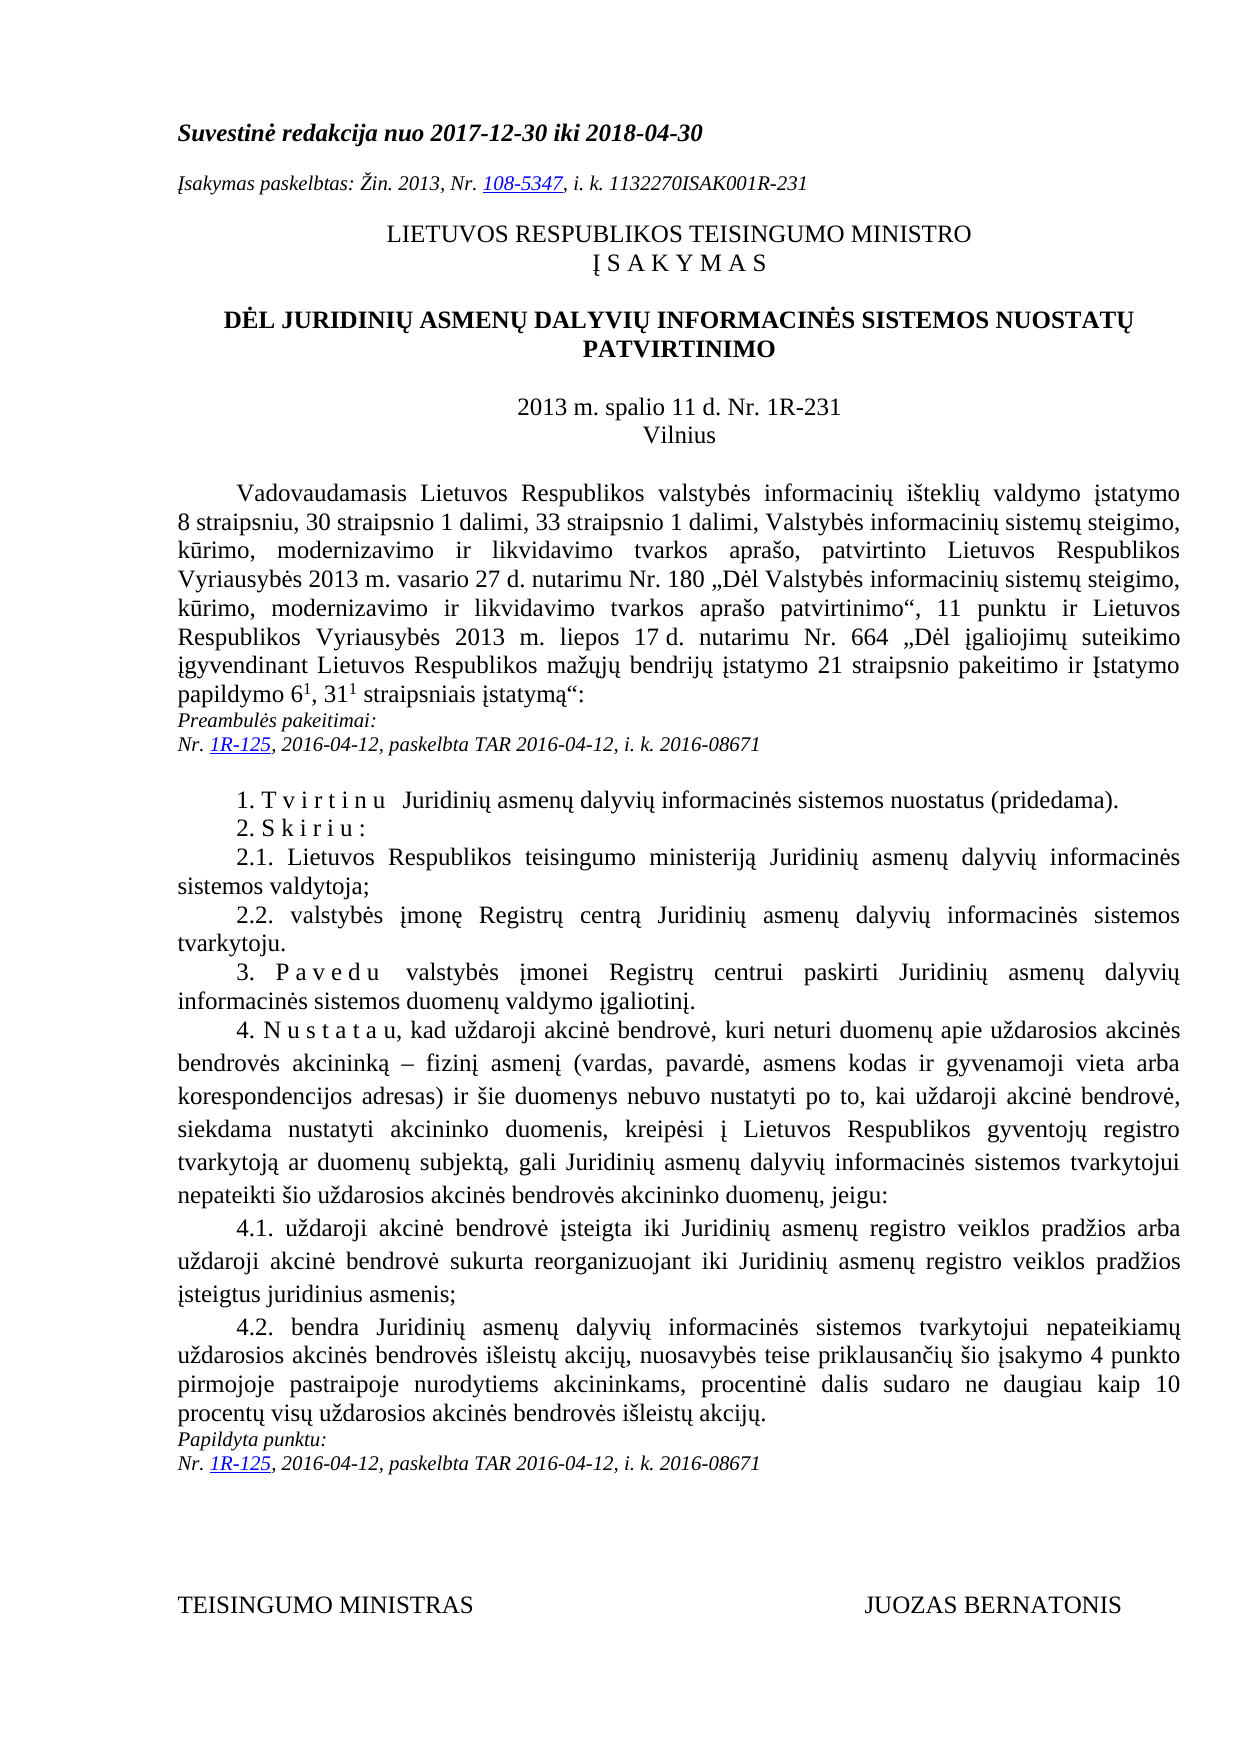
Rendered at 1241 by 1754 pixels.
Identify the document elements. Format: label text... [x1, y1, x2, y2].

text 2.1. Lietuvos Respublikos teisingumo ministeriją Juridinių asmenų dalyvių informacinės sistemos valdytoja; [177, 842, 1181, 900]
text 1. Tvirtinu Juridinių asmenų dalyvių informacinės sistemos nuostatus (pridedama). [177, 785, 1181, 813]
text Į S A K Y M A S [177, 248, 1181, 277]
text Suvestinė redakcija nuo 2017-12-30 iki 2018-04-30 [177, 118, 1181, 147]
text 4. Nustatau, kad uždaroji akcinė bendrovė, kuri neturi duomenų apie uždarosios akcinės bendrovės akcininką – fizinį asmenį (vardas, pavardė, asmens kodas ir gyvenamoji vieta arba korespondencijos adresas) ir šie duomenys nebuvo nustatyti po to, kai uždaroji akcinė bendrovė, siekdama nustatyti akcininko duomenis, kreipėsi į Lietuvos Respublikos gyventojų registro tvarkytoją ar duomenų subjektą, gali Juridinių asmenų dalyvių informacinės sistemos tvarkytojui nepateikti šio uždarosios akcinės bendrovės akcininko duomenų, jeigu: [177, 1015, 1181, 1208]
text Nr. 1R-125, 2016-04-12, paskelbta TAR 2016-04-12, i. k. 2016-08671 [177, 732, 1181, 756]
text Papildyta punktu: [177, 1427, 1181, 1451]
text Įsakymas paskelbtas: Žin. 2013, Nr. 108-5347, i. k. 1132270ISAK001R-231 [177, 171, 1181, 195]
text 2013 m. spalio 11 d. Nr. 1R-231 [177, 392, 1181, 420]
text Vilnius [177, 420, 1181, 449]
text 4.2. bendra Juridinių asmenų dalyvių informacinės sistemos tvarkytojui nepateikiamų uždarosios akcinės bendrovės išleistų akcijų, nuosavybės teise priklausančių šio įsakymo 4 punkto pirmojoje pastraipoje nurodytiems akcininkams, procentinė dalis sudaro ne daugiau kaip 10 procentų visų uždarosios akcinės bendrovės išleistų akcijų. [177, 1312, 1181, 1427]
text Vadovaudamasis Lietuvos Respublikos valstybės informacinių išteklių valdymo įstatymo 8 straipsniu, 30 straipsnio 1 dalimi, 33 straipsnio 1 dalimi, Valstybės informacinių sistemų steigimo, kūrimo, modernizavimo ir likvidavimo tvarkos aprašo, patvirtinto Lietuvos Respublikos Vyriausybės 2013 m. vasario 27 d. nutarimu Nr. 180 „Dėl Valstybės informacinių sistemų steigimo, kūrimo, modernizavimo ir likvidavimo tvarkos aprašo patvirtinimo“, 11 punktu ir Lietuvos Respublikos Vyriausybės 2013 m. liepos 17 d. nutarimu Nr. 664 „Dėl įgaliojimų suteikimo įgyvendinant Lietuvos Respublikos mažųjų bendrijų įstatymo 21 straipsnio pakeitimo ir Įstatymo papildymo 61, 311 straipsniais įstatymą“: [177, 478, 1181, 708]
text Nr. 1R-125, 2016-04-12, paskelbta TAR 2016-04-12, i. k. 2016-08671 [177, 1451, 1181, 1475]
text LIETUVOS RESPUBLIKOS TEISINGUMO MINISTRO [177, 219, 1181, 248]
text Teisingumo ministras Juozas Bernatonis [177, 1590, 1181, 1619]
text 2. Skiriu: [177, 813, 1181, 842]
text Preambulės pakeitimai: [177, 708, 1181, 732]
text 2.2. valstybės įmonę Registrų centrą Juridinių asmenų dalyvių informacinės sistemos tvarkytoju. [177, 900, 1181, 957]
text DĖL JURIDINIŲ ASMENŲ DALYVIŲ INFORMACINĖS SISTEMOS NUOSTATŲ PATVIRTINIMO [177, 305, 1181, 363]
text 4.1. uždaroji akcinė bendrovė įsteigta iki Juridinių asmenų registro veiklos pradžios arba uždaroji akcinė bendrovė sukurta reorganizuojant iki Juridinių asmenų registro veiklos pradžios įsteigtus juridinius asmenis; [177, 1213, 1181, 1308]
text 3. Pavedu valstybės įmonei Registrų centrui paskirti Juridinių asmenų dalyvių informacinės sistemos duomenų valdymo įgaliotinį. [177, 957, 1181, 1015]
